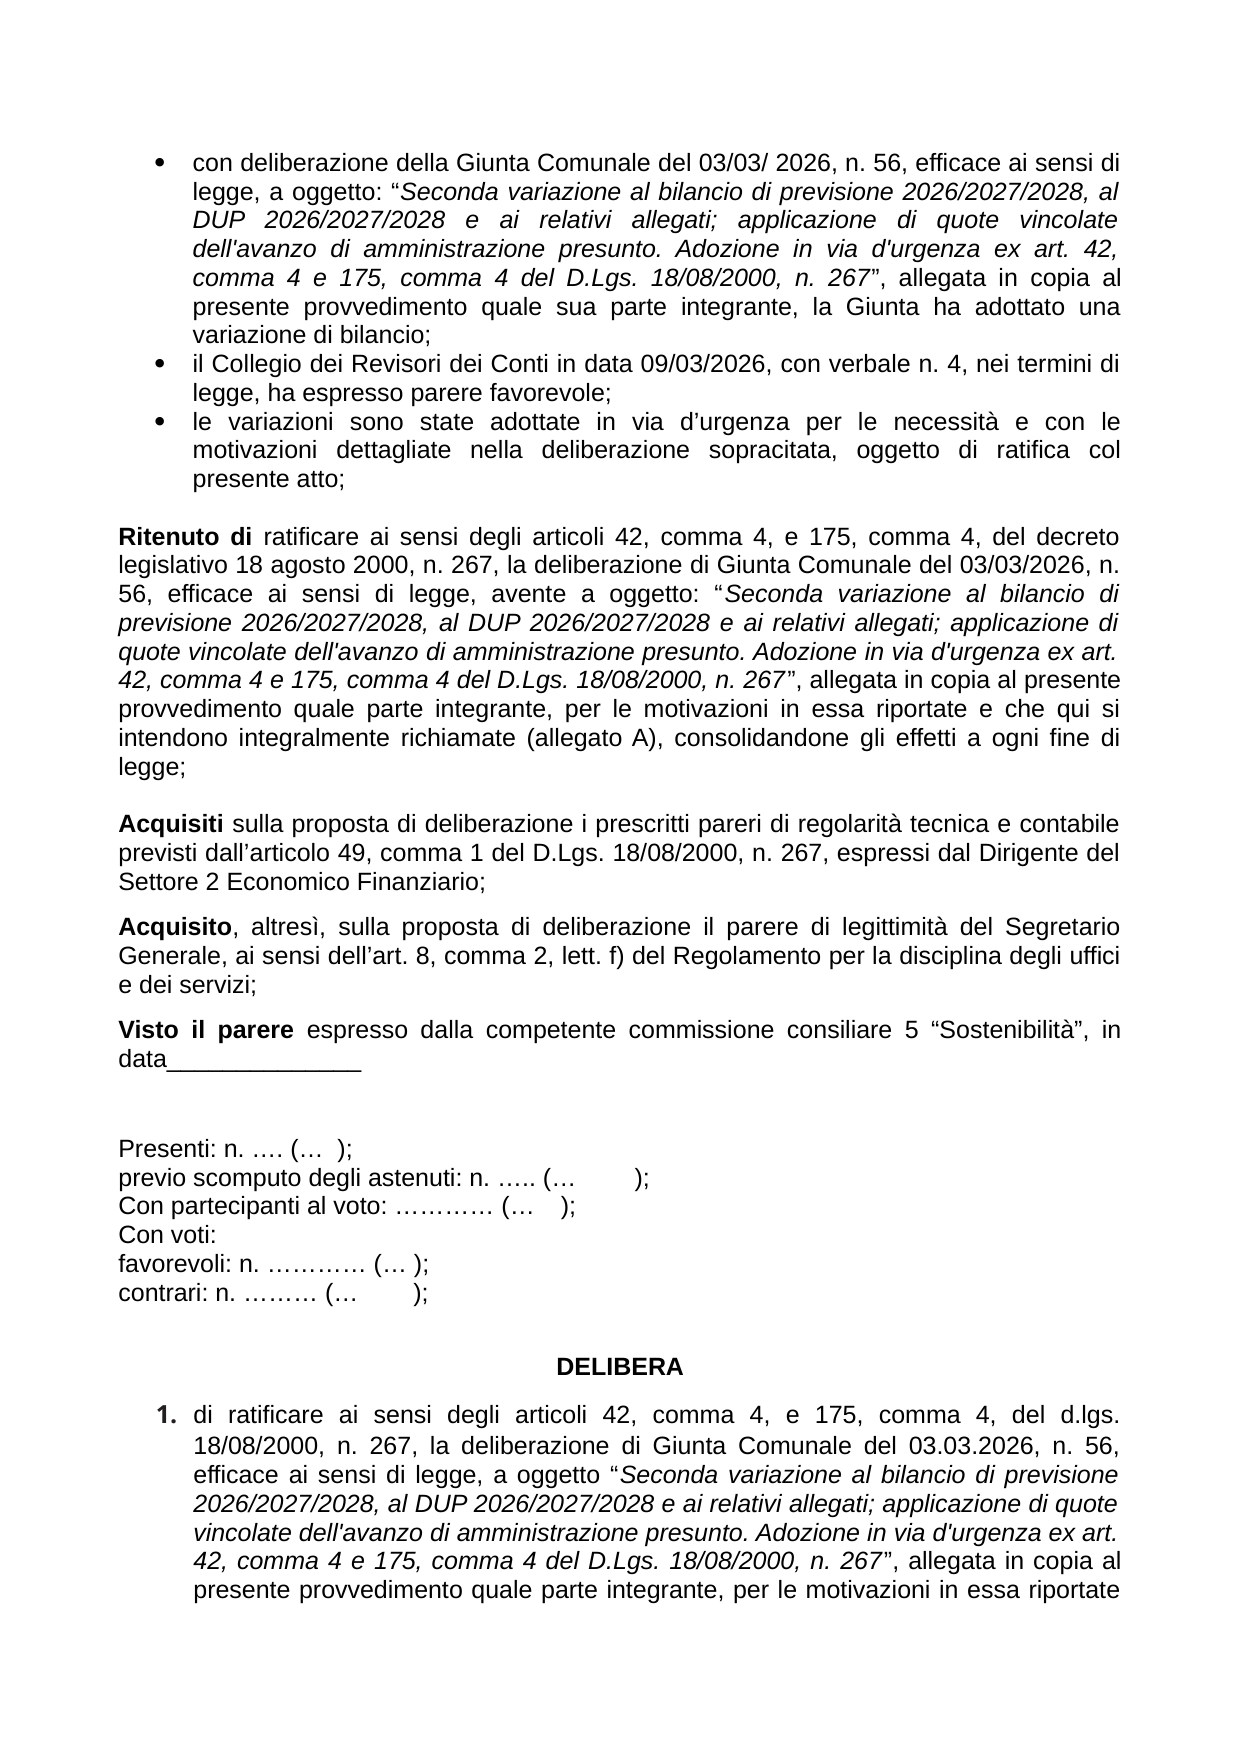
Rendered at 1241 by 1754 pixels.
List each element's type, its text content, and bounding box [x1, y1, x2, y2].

text Acquisiti sulla proposta di deliberazione i prescritti pareri di regolarità tecnica e contabile previsti dall’articolo 49, comma 1 del D.Lgs. 18/08/2000, n. 267, espressi dal Dirigente del Settore 2 Economico Finanziario; [118, 809, 1122, 895]
list di ratificare ai sensi degli articoli 42, comma 4, e 175, comma 4, del d.lgs. 18/08/2000, n. 267, la deliberazione di Giunta Comunale del 03.03.2026, n. 56, efficace ai sensi di legge, a oggetto “Seconda variazione al bilancio di previsione 2026/2027/2028, al DUP 2026/2027/2028 e ai relativi allegati; applicazione di quote vincolate dell'avanzo di amministrazione presunto. Adozione in via d'urgenza ex art. 42, comma 4 e 175, comma 4 del D.Lgs. 18/08/2000, n. 267”, allegata in copia al presente provvedimento quale parte integrante, per le motivazioni in essa riportate [156, 1397, 1122, 1604]
list il Collegio dei Revisori dei Conti in data 09/03/2026, con verbale n. 4, nei termini di legge, ha espresso parere favorevole; [155, 349, 1122, 407]
text Acquisito, altresì, sulla proposta di deliberazione il parere di legittimità del Segretario Generale, ai sensi dell’art. 8, comma 2, lett. f) del Regolamento per la disciplina degli uffici e dei servizi; [118, 912, 1122, 998]
list con deliberazione della Giunta Comunale del 03/03/ 2026, n. 56, efficace ai sensi di legge, a oggetto: “Seconda variazione al bilancio di previsione 2026/2027/2028, al DUP 2026/2027/2028 e ai relativi allegati; applicazione di quote vincolate dell'avanzo di amministrazione presunto. Adozione in via d'urgenza ex art. 42, comma 4 e 175, comma 4 del D.Lgs. 18/08/2000, n. 267”, allegata in copia al presente provvedimento quale sua parte integrante, la Giunta ha adottato una variazione di bilancio; [155, 148, 1122, 349]
text Ritenuto di ratificare ai sensi degli articoli 42, comma 4, e 175, comma 4, del decreto legislativo 18 agosto 2000, n. 267, la deliberazione di Giunta Comunale del 03/03/2026, n. 56, efficace ai sensi di legge, avente a oggetto: “Seconda variazione al bilancio di previsione 2026/2027/2028, al DUP 2026/2027/2028 e ai relativi allegati; applicazione di quote vincolate dell'avanzo di amministrazione presunto. Adozione in via d'urgenza ex art. 42, comma 4 e 175, comma 4 del D.Lgs. 18/08/2000, n. 267”, allegata in copia al presente provvedimento quale parte integrante, per le motivazioni in essa riportate e che qui si intendono integralmente richiamate (allegato A), consolidandone gli effetti a ogni fine di legge; [118, 522, 1122, 780]
text contrari: n. ……… (… ); [118, 1278, 1122, 1306]
text Presenti: n. …. (… ); [118, 1134, 1122, 1163]
text previo scomputo degli astenuti: n. ….. (… ); [118, 1163, 1122, 1191]
list le variazioni sono state adottate in via d’urgenza per le necessità e con le motivazioni dettagliate nella deliberazione sopracitata, oggetto di ratifica col presente atto; [155, 407, 1122, 493]
text Con voti: [118, 1220, 1122, 1249]
text DELIBERA [118, 1352, 1122, 1381]
text Visto il parere espresso dalla competente commissione consiliare 5 “Sostenibilità”, in data______________ [118, 1015, 1122, 1072]
text favorevoli: n. ………… (… ); [118, 1249, 1122, 1278]
text Con partecipanti al voto: ………… (… ); [118, 1191, 1122, 1220]
